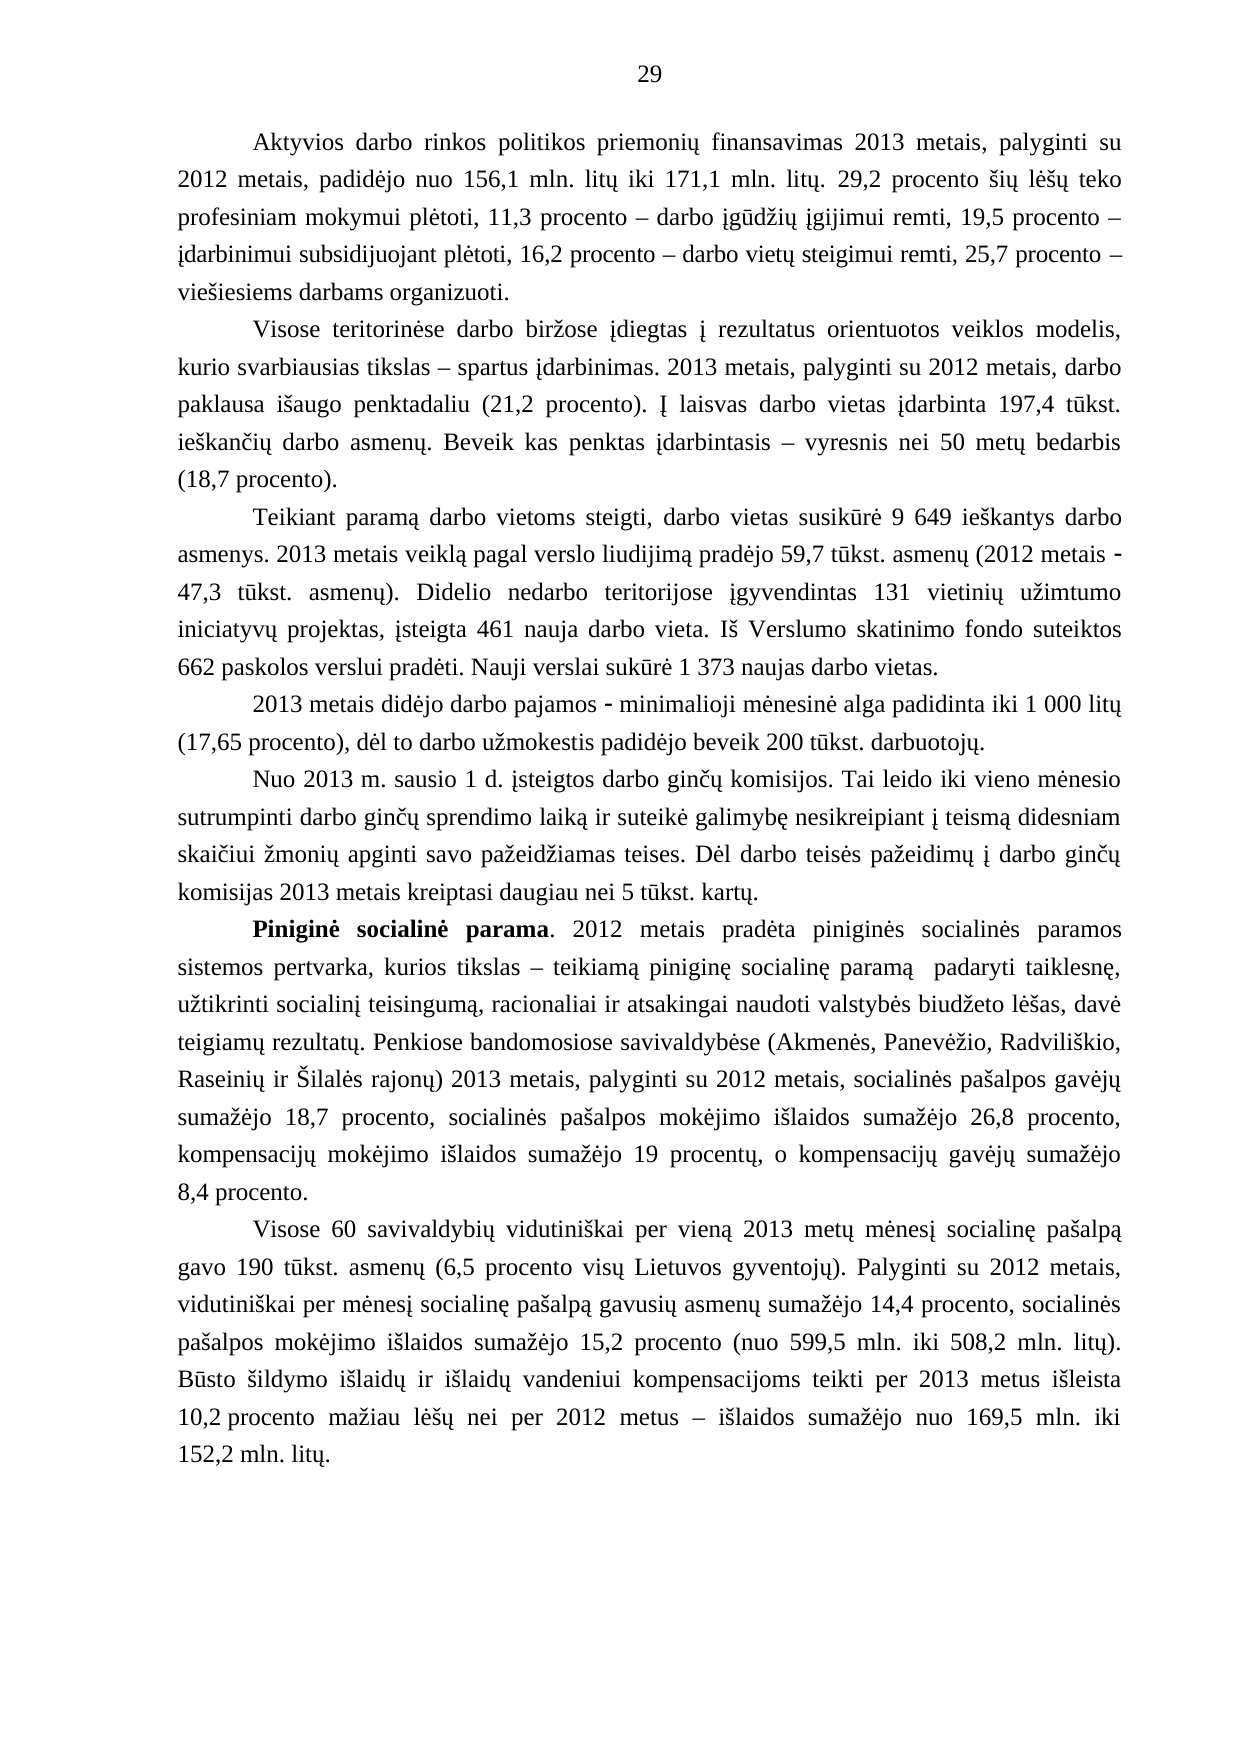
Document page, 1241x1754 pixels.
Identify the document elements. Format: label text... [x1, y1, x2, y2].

text Teikiant paramą darbo vietoms steigti, darbo vietas susikūrė 9 649 ieškantys darbo asmenys. 2013 metais veiklą pagal verslo liudijimą pradėjo 59,7 tūkst. asmenų (2012 metais  47,3 tūkst. asmenų). Didelio nedarbo teritorijose įgyvendintas 131 vietinių užimtumo iniciatyvų projektas, įsteigta 461 nauja darbo vieta. Iš Verslumo skatinimo fondo suteiktos 662 paskolos verslui pradėti. Nauji verslai sukūrė 1 373 naujas darbo vietas. [177, 493, 1122, 681]
text Nuo 2013 m. sausio 1 d. įsteigtos darbo ginčų komisijos. Tai leido iki vieno mėnesio sutrumpinti darbo ginčų sprendimo laiką ir suteikė galimybę nesikreipiant į teismą didesniam skaičiui žmonių apginti savo pažeidžiamas teises. Dėl darbo teisės pažeidimų į darbo ginčų komisijas 2013 metais kreiptasi daugiau nei 5 tūkst. kartų. [177, 756, 1122, 906]
text Visose teritorinėse darbo biržose įdiegtas į rezultatus orientuotos veiklos modelis, kurio svarbiausias tikslas – spartus įdarbinimas. 2013 metais, palyginti su 2012 metais, darbo paklausa išaugo penktadaliu (21,2 procento). Į laisvas darbo vietas įdarbinta 197,4 tūkst. ieškančių darbo asmenų. Beveik kas penktas įdarbintasis – vyresnis nei 50 metų bedarbis (18,7 procento). [177, 306, 1122, 493]
text 2013 metais didėjo darbo pajamos  minimalioji mėnesinė alga padidinta iki 1 000 litų (17,65 procento), dėl to darbo užmokestis padidėjo beveik 200 tūkst. darbuotojų. [177, 681, 1122, 756]
text Visose 60 savivaldybių vidutiniškai per vieną 2013 metų mėnesį socialinę pašalpą gavo 190 tūkst. asmenų (6,5 procento visų Lietuvos gyventojų). Palyginti su 2012 metais, vidutiniškai per mėnesį socialinę pašalpą gavusių asmenų sumažėjo 14,4 procento, socialinės pašalpos mokėjimo išlaidos sumažėjo 15,2 procento (nuo 599,5 mln. iki 508,2 mln. litų). Būsto šildymo išlaidų ir išlaidų vandeniui kompensacijoms teikti per 2013 metus išleista 10,2 procento mažiau lėšų nei per 2012 metus – išlaidos sumažėjo nuo 169,5 mln. iki 152,2 mln. litų. [177, 1206, 1122, 1468]
text Aktyvios darbo rinkos politikos priemonių finansavimas 2013 metais, palyginti su 2012 metais, padidėjo nuo 156,1 mln. litų iki 171,1 mln. litų. 29,2 procento šių lėšų teko profesiniam mokymui plėtoti, 11,3 procento – darbo įgūdžių įgijimui remti, 19,5 procento – įdarbinimui subsidijuojant plėtoti, 16,2 procento – darbo vietų steigimui remti, 25,7 procento – viešiesiems darbams organizuoti. [177, 118, 1122, 306]
text Piniginė socialinė parama. 2012 metais pradėta piniginės socialinės paramos sistemos pertvarka, kurios tikslas – teikiamą piniginę socialinę paramą padaryti taiklesnę, užtikrinti socialinį teisingumą, racionaliai ir atsakingai naudoti valstybės biudžeto lėšas, davė teigiamų rezultatų. Penkiose bandomosiose savivaldybėse (Akmenės, Panevėžio, Radviliškio, Raseinių ir Šilalės rajonų) 2013 metais, palyginti su 2012 metais, socialinės pašalpos gavėjų sumažėjo 18,7 procento, socialinės pašalpos mokėjimo išlaidos sumažėjo 26,8 procento, kompensacijų mokėjimo išlaidos sumažėjo 19 procentų, o kompensacijų gavėjų sumažėjo 8,4 procento. [177, 906, 1122, 1206]
